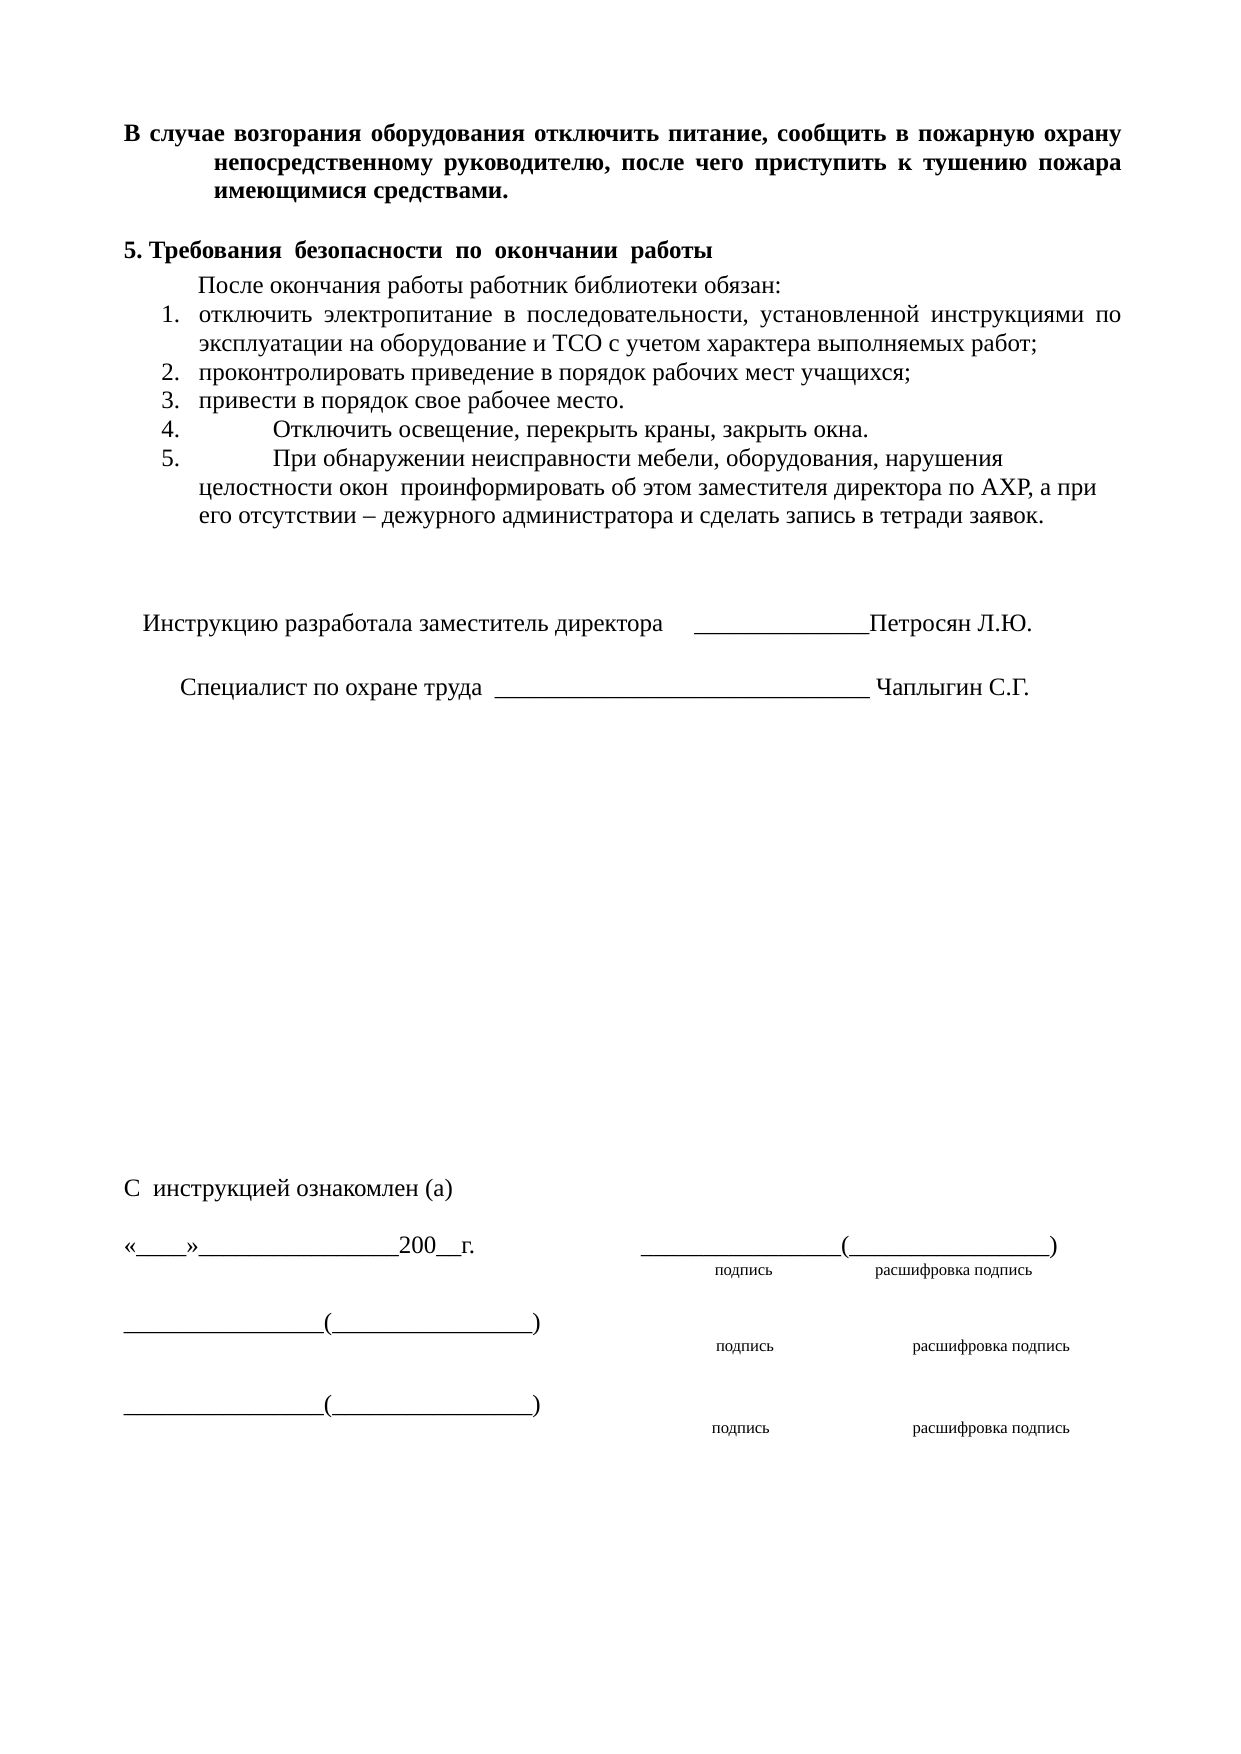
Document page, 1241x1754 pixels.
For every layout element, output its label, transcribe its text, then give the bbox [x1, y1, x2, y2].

list проконтролировать приведение в порядок рабочих мест учащихся; [161, 357, 1122, 386]
text ________________(________________) [124, 1307, 1122, 1336]
text После окончания работы работник библиотеки обязан: [124, 271, 1122, 299]
text Специалист по охране труда ______________________________ Чаплыгин С.Г. [124, 672, 1122, 701]
text подпись расшифровка подпись [161, 1336, 1122, 1355]
subtitle В случае возгорания оборудования отключить питание, сообщить в пожарную охрану непосредственному руководителю, после чего приступить к тушению пожара имеющимися средствами. [124, 118, 1122, 204]
text подпись расшифровка подпись [124, 1259, 1122, 1278]
subtitle 5. Требования безопасности по окончании работы [124, 236, 1122, 264]
subtitle Инструкцию разработала заместитель директора ______________Петросян Л.Ю. [124, 608, 1122, 637]
text «____»________________200__г. ________________(________________) [124, 1231, 1122, 1259]
list отключить электропитание в последовательности, установленной инструкциями по эксплуатации на оборудование и ТСО с учетом характера выполняемых работ; [161, 299, 1122, 357]
list Отключить освещение, перекрыть краны, закрыть окна. [161, 414, 1122, 443]
text подпись расшифровка подпись [161, 1417, 1122, 1437]
text ________________(________________) [124, 1389, 1122, 1417]
list привести в порядок свое рабочее место. [161, 386, 1122, 414]
list При обнаружении неисправности мебели, оборудования, нарушения целостности окон проинформировать об этом заместителя директора по АХР, а при его отсутствии – дежурного администратора и сделать запись в тетради заявок. [161, 443, 1122, 529]
text С инструкцией ознакомлен (а) [124, 1173, 1122, 1202]
